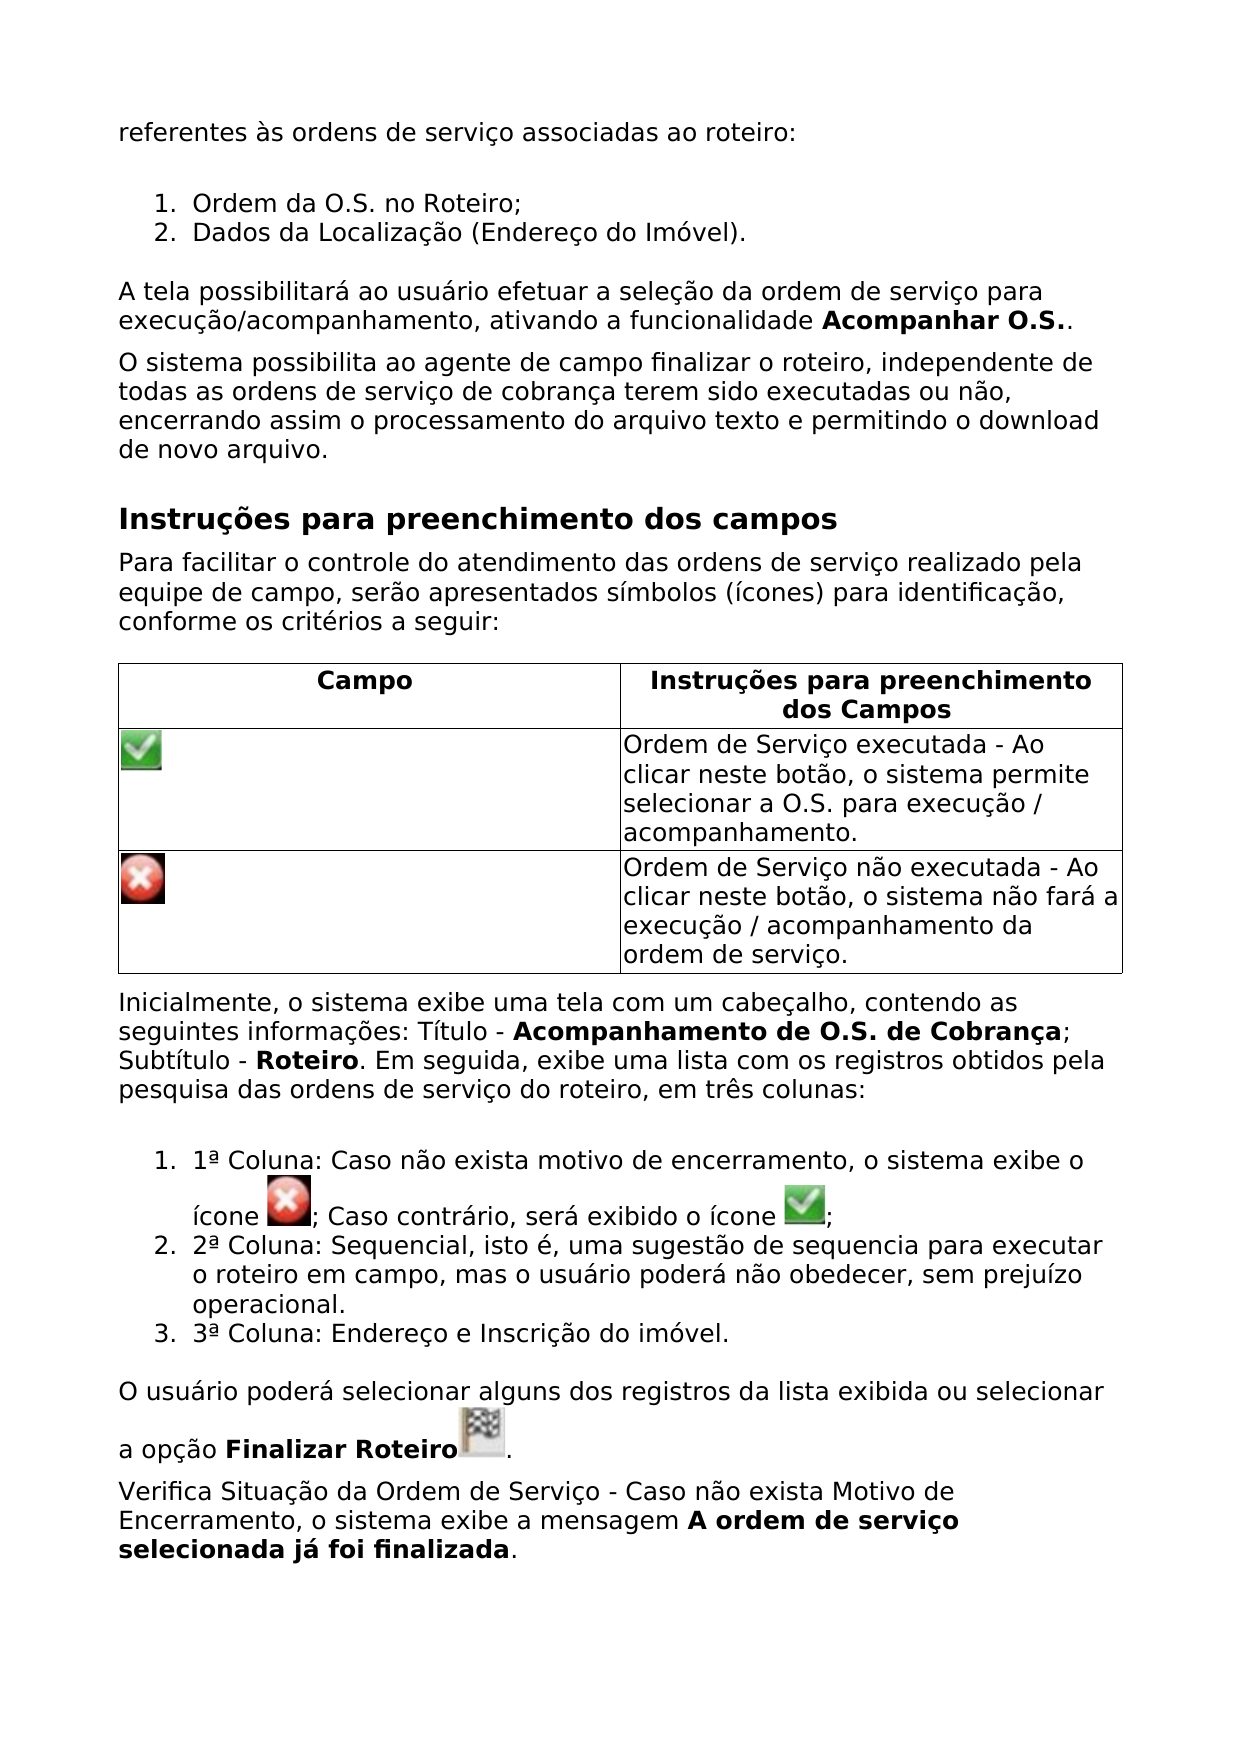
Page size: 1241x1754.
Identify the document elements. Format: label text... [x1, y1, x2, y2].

text Verifica Situação da Ordem de Serviço - Caso não exista Motivo de Encerramento, o sistema exibe a mensagem A ordem de serviço selecionada já foi finalizada. [118, 1477, 1122, 1564]
picture [784, 1185, 826, 1226]
list Ordem da O.S. no Roteiro; [177, 189, 1122, 218]
text referentes às ordens de serviço associadas ao roteiro: [118, 118, 1122, 147]
picture [267, 1175, 311, 1226]
picture [121, 730, 162, 772]
text Inicialmente, o sistema exibe uma tela com um cabeçalho, contendo as seguintes informações: Título - Acompanhamento de O.S. de Cobrança; Subtítulo - Roteiro. Em seguida, exibe uma lista com os registros obtidos pela pesquisa das ordens de serviço do roteiro, em três colunas: [118, 988, 1122, 1104]
text O usuário poderá selecionar alguns dos registros da lista exibida ou selecionar a opção Finalizar Roteiro. [118, 1378, 1122, 1464]
list 1ª Coluna: Caso não exista motivo de encerramento, o sistema exibe o ícone ; Caso contrário, será exibido o ícone ; [177, 1146, 1122, 1231]
table_cell Ordem de Serviço executada - Ao clicar neste botão, o sistema permite selecionar a O.S. para execução / acompanhamento. [621, 729, 1122, 850]
list Dados da Localização (Endereço do Imóvel). [177, 218, 1122, 248]
table_header Instruções para preenchimento dos Campos [621, 664, 1122, 728]
list 2ª Coluna: Sequencial, isto é, uma sugestão de sequencia para executar o roteiro em campo, mas o usuário poderá não obedecer, sem prejuízo operacional. [177, 1231, 1122, 1319]
subtitle Instruções para preenchimento dos campos [118, 502, 1122, 536]
picture [458, 1406, 506, 1459]
text A tela possibilitará ao usuário efetuar a seleção da ordem de serviço para execução/acompanhamento, ativando a funcionalidade Acompanhar O.S.. [118, 277, 1122, 335]
table_cell [119, 729, 620, 850]
picture [121, 853, 165, 904]
table_cell [119, 851, 620, 973]
table_cell Ordem de Serviço não executada - Ao clicar neste botão, o sistema não fará a execução / acompanhamento da ordem de serviço. [621, 851, 1122, 973]
text Para facilitar o controle do atendimento das ordens de serviço realizado pela equipe de campo, serão apresentados símbolos (ícones) para identificação, conforme os critérios a seguir: [118, 548, 1122, 636]
list 3ª Coluna: Endereço e Inscrição do imóvel. [177, 1319, 1122, 1348]
text O sistema possibilita ao agente de campo finalizar o roteiro, independente de todas as ordens de serviço de cobrança terem sido executadas ou não, encerrando assim o processamento do arquivo texto e permitindo o download de novo arquivo. [118, 348, 1122, 464]
table_header Campo [119, 664, 620, 728]
